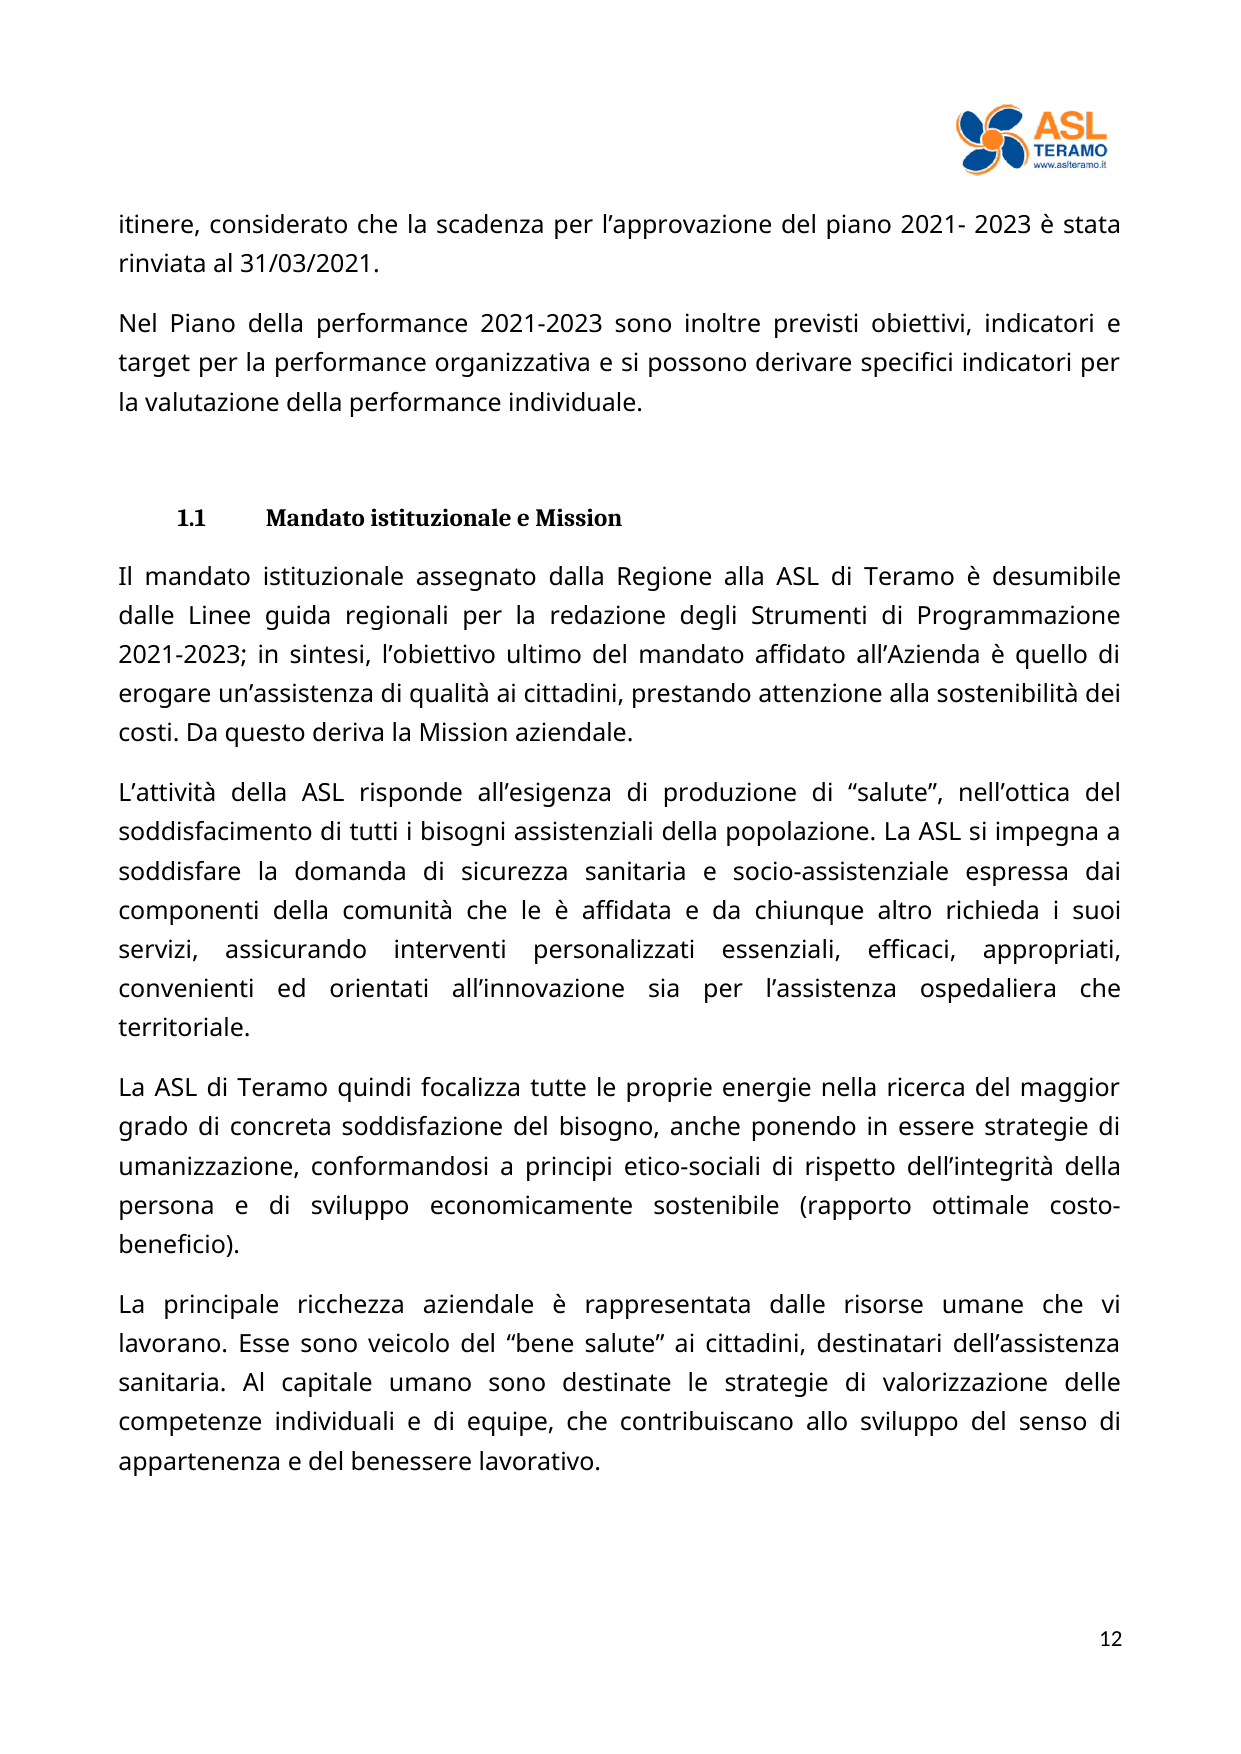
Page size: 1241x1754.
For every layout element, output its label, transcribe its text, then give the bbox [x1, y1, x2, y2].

text La principale ricchezza aziendale è rappresentata dalle risorse umane che vi lavorano. Esse sono veicolo del “bene salute” ai cittadini, destinatari dell’assistenza sanitaria. Al capitale umano sono destinate le strategie di valorizzazione delle competenze individuali e di equipe, che contribuiscano allo sviluppo del senso di appartenenza e del benessere lavorativo. [118, 1286, 1122, 1477]
text Nel Piano della performance 2021-2023 sono inoltre previsti obiettivi, indicatori e target per la performance organizzativa e si possono derivare specifici indicatori per la valutazione della performance individuale. [118, 306, 1122, 418]
list Mandato istituzionale e Mission [118, 504, 1122, 533]
text L’attività della ASL risponde all’esigenza di produzione di “salute”, nell’ottica del soddisfacimento di tutti i bisogni assistenziali della popolazione. La ASL si impegna a soddisfare la domanda di sicurezza sanitaria e socio-assistenziale espressa dai componenti della comunità che le è affidata e da chiunque altro richieda i suoi servizi, assicurando interventi personalizzati essenziali, efficaci, appropriati, convenienti ed orientati all’innovazione sia per l’assistenza ospedaliera che territoriale. [118, 775, 1122, 1044]
text La ASL di Teramo quindi focalizza tutte le proprie energie nella ricerca del maggior grado di concreta soddisfazione del bisogno, anche ponendo in essere strategie di umanizzazione, conformandosi a principi etico-sociali di rispetto dell’integrità della persona e di sviluppo economicamente sostenibile (rapporto ottimale costo-beneficio). [118, 1070, 1122, 1261]
text Il mandato istituzionale assegnato dalla Regione alla ASL di Teramo è desumibile dalle Linee guida regionali per la redazione degli Strumenti di Programmazione 2021-2023; in sintesi, l’obiettivo ultimo del mandato affidato all’Azienda è quello di erogare un’assistenza di qualità ai cittadini, prestando attenzione alla sostenibilità dei costi. Da questo deriva la Mission aziendale. [118, 558, 1122, 749]
text itinere, considerato che la scadenza per l’approvazione del piano 2021- 2023 è stata rinviata al 31/03/2021. [118, 207, 1122, 280]
